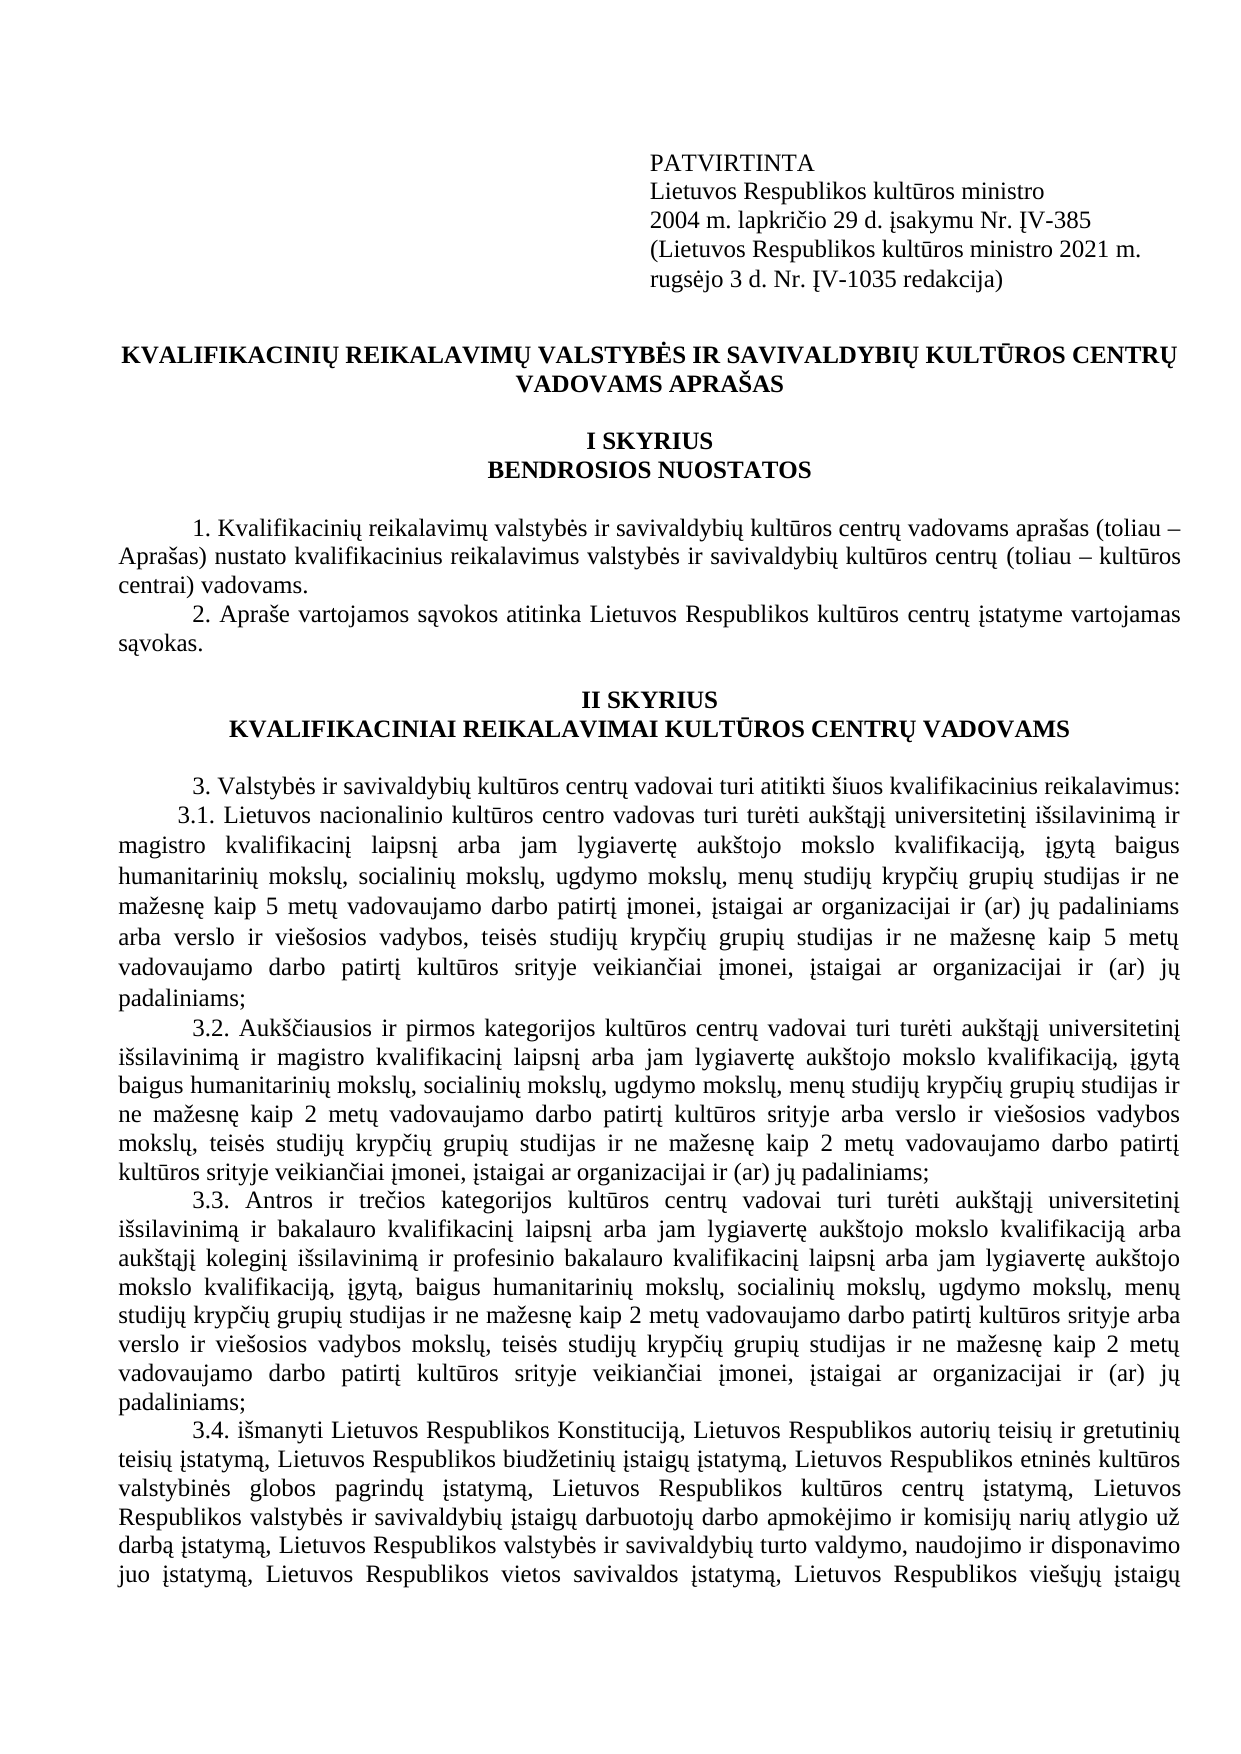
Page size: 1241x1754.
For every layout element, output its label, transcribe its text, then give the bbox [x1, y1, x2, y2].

text 3.3. Antros ir trečios kategorijos kultūros centrų vadovai turi turėti aukštąjį universitetinį išsilavinimą ir bakalauro kvalifikacinį laipsnį arba jam lygiavertę aukštojo mokslo kvalifikaciją arba aukštąjį koleginį išsilavinimą ir profesinio bakalauro kvalifikacinį laipsnį arba jam lygiavertę aukštojo mokslo kvalifikaciją, įgytą, baigus humanitarinių mokslų, socialinių mokslų, ugdymo mokslų, menų studijų krypčių grupių studijas ir ne mažesnę kaip 2 metų vadovaujamo darbo patirtį kultūros srityje arba verslo ir viešosios vadybos mokslų, teisės studijų krypčių grupių studijas ir ne mažesnę kaip 2 metų vadovaujamo darbo patirtį kultūros srityje veikiančiai įmonei, įstaigai ar organizacijai ir (ar) jų padaliniams; [118, 1186, 1181, 1416]
text 3.4. išmanyti Lietuvos Respublikos Konstituciją, Lietuvos Respublikos autorių teisių ir gretutinių teisių įstatymą, Lietuvos Respublikos biudžetinių įstaigų įstatymą, Lietuvos Respublikos etninės kultūros valstybinės globos pagrindų įstatymą, Lietuvos Respublikos kultūros centrų įstatymą, Lietuvos Respublikos valstybės ir savivaldybių įstaigų darbuotojų darbo apmokėjimo ir komisijų narių atlygio už darbą įstatymą, Lietuvos Respublikos valstybės ir savivaldybių turto valdymo, naudojimo ir disponavimo juo įstatymą, Lietuvos Respublikos vietos savivaldos įstatymą, Lietuvos Respublikos viešųjų įstaigų [118, 1416, 1181, 1588]
text 3.2. Aukščiausios ir pirmos kategorijos kultūros centrų vadovai turi turėti aukštąjį universitetinį išsilavinimą ir magistro kvalifikacinį laipsnį arba jam lygiavertę aukštojo mokslo kvalifikaciją, įgytą baigus humanitarinių mokslų, socialinių mokslų, ugdymo mokslų, menų studijų krypčių grupių studijas ir ne mažesnę kaip 2 metų vadovaujamo darbo patirtį kultūros srityje arba verslo ir viešosios vadybos mokslų, teisės studijų krypčių grupių studijas ir ne mažesnę kaip 2 metų vadovaujamo darbo patirtį kultūros srityje veikiančiai įmonei, įstaigai ar organizacijai ir (ar) jų padaliniams; [118, 1013, 1181, 1186]
text (Lietuvos Respublikos kultūros ministro 2021 m. [650, 234, 1181, 263]
text KVALIFIKACINIAI REIKALAVIMAI KULTŪROS CENTRŲ VADOVAMS [118, 714, 1181, 743]
text BENDROSIOS NUOSTATOS [118, 455, 1181, 484]
text 3.1. Lietuvos nacionalinio kultūros centro vadovas turi turėti aukštąjį universitetinį išsilavinimą ir magistro kvalifikacinį laipsnį arba jam lygiavertę aukštojo mokslo kvalifikaciją, įgytą baigus humanitarinių mokslų, socialinių mokslų, ugdymo mokslų, menų studijų krypčių grupių studijas ir ne mažesnę kaip 5 metų vadovaujamo darbo patirtį įmonei, įstaigai ar organizacijai ir (ar) jų padaliniams arba verslo ir viešosios vadybos, teisės studijų krypčių grupių studijas ir ne mažesnę kaip 5 metų vadovaujamo darbo patirtį kultūros srityje veikiančiai įmonei, įstaigai ar organizacijai ir (ar) jų padaliniams; [118, 800, 1181, 1011]
text KVALIFIKACINIŲ REIKALAVIMŲ VALSTYBĖS IR SAVIVALDYBIŲ KULTŪROS CENTRŲ VADOVAMS APRAŠAS [118, 340, 1181, 398]
text PATVIRTINTA [118, 148, 1181, 176]
text 1. Kvalifikacinių reikalavimų valstybės ir savivaldybių kultūros centrų vadovams aprašas (toliau – Aprašas) nustato kvalifikacinius reikalavimus valstybės ir savivaldybių kultūros centrų (toliau – kultūros centrai) vadovams. [118, 513, 1181, 599]
text Lietuvos Respublikos kultūros ministro [118, 176, 1181, 205]
text rugsėjo 3 d. Nr. ĮV-1035 redakcija) [650, 264, 1181, 293]
text I SKYRIUS [118, 426, 1181, 455]
text 3. Valstybės ir savivaldybių kultūros centrų vadovai turi atitikti šiuos kvalifikacinius reikalavimus: [118, 771, 1181, 800]
text II SKYRIUS [118, 685, 1181, 714]
text 2004 m. lapkričio 29 d. įsakymu Nr. ĮV-385 [118, 205, 1181, 234]
text 2. Apraše vartojamos sąvokos atitinka Lietuvos Respublikos kultūros centrų įstatyme vartojamas sąvokas. [118, 599, 1181, 656]
